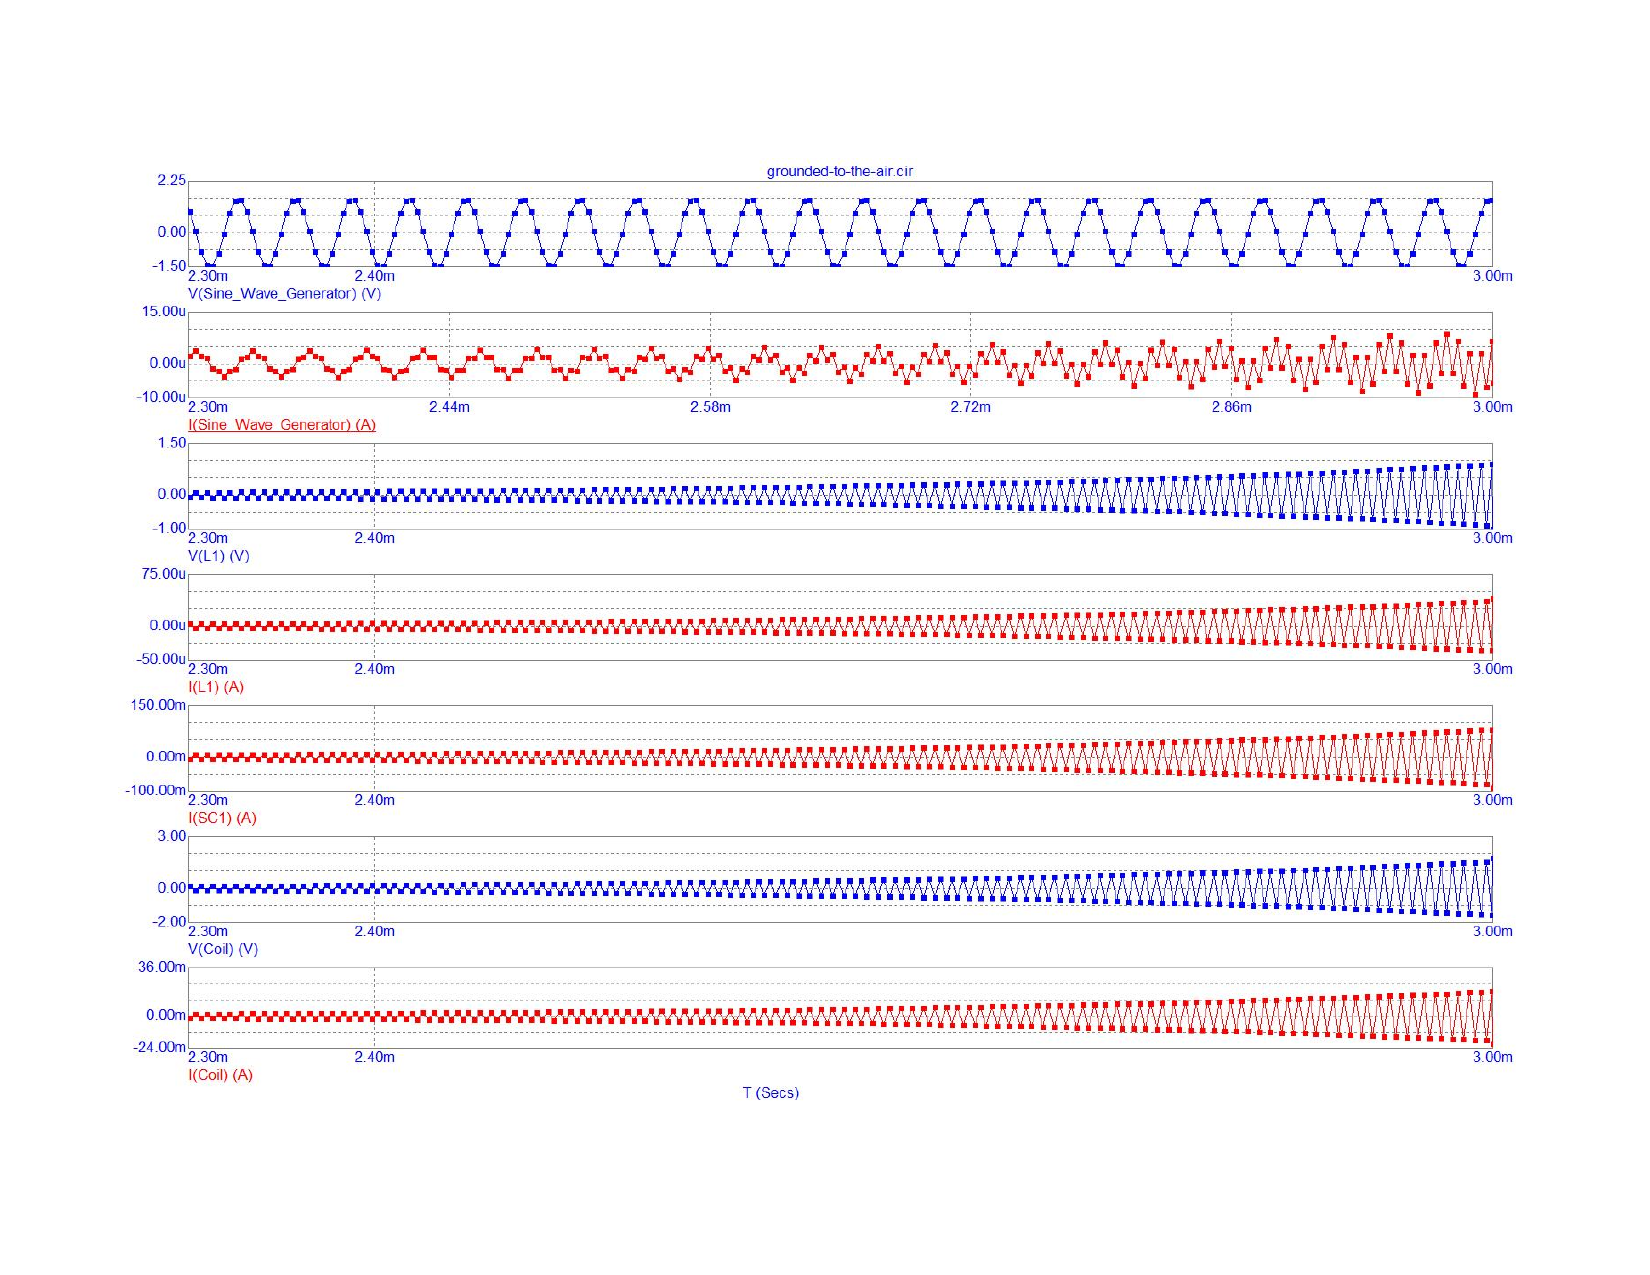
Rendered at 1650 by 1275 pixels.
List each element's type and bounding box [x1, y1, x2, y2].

picture [118, 158, 1532, 1116]
